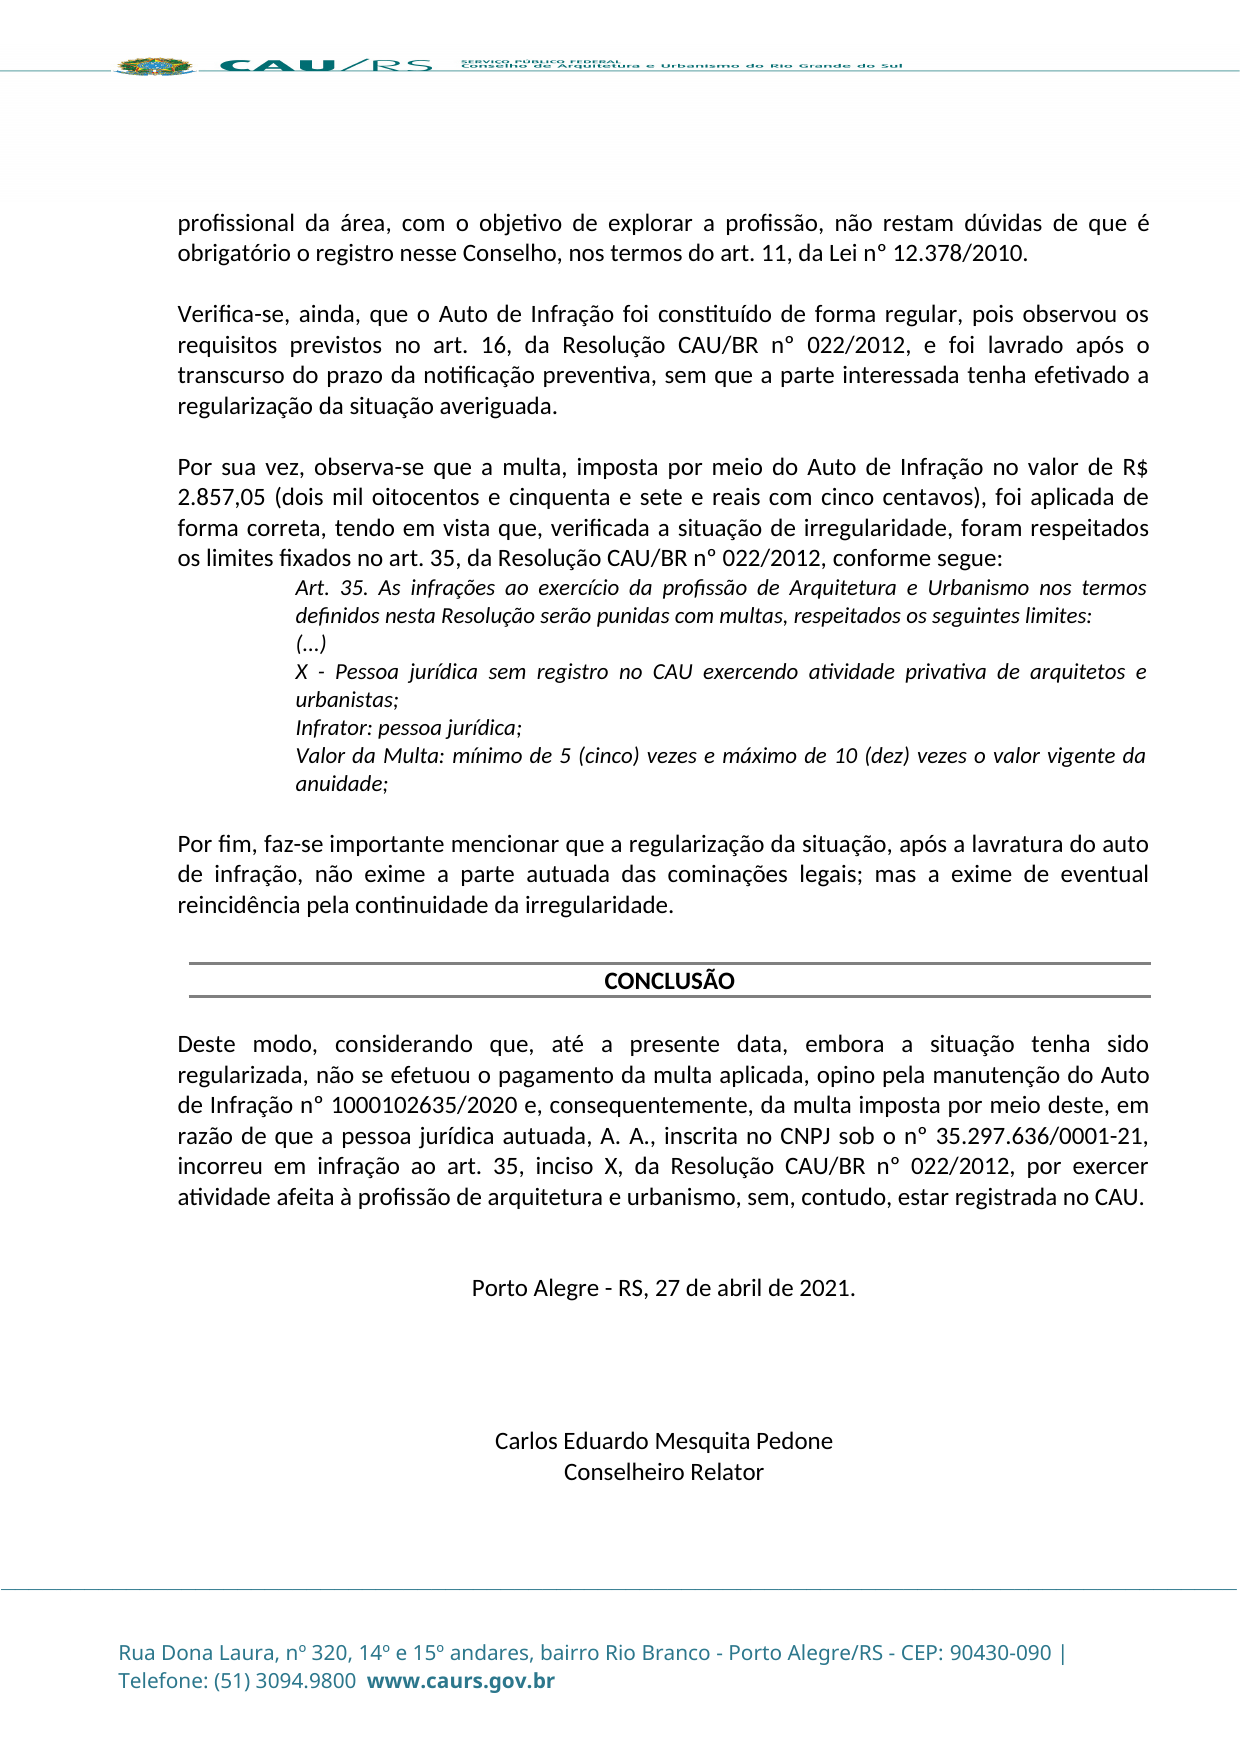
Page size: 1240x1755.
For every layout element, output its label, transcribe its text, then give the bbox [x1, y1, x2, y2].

text Conselheiro Relator [177, 1456, 1151, 1486]
text profissional da área, com o objetivo de explorar a profissão, não restam dúvidas de que é obrigatório o registro nesse Conselho, nos termos do art. 11, da Lei nº 12.378/2010. [177, 207, 1151, 268]
text X - Pessoa jurídica sem registro no CAU exercendo atividade privativa de arquitetos e urbanistas; [295, 657, 1151, 713]
text Art. 35. As infrações ao exercício da profissão de Arquitetura e Urbanismo nos termos definidos nesta Resolução serão punidas com multas, respeitados os seguintes limites: [295, 573, 1151, 629]
text (...) [295, 629, 1151, 657]
text Por fim, faz-se importante mencionar que a regularização da situação, após a lavratura do auto de infração, não exime a parte autuada das cominações legais; mas a exime de eventual reincidência pela continuidade da irregularidade. [177, 828, 1151, 919]
text Verifica-se, ainda, que o Auto de Infração foi constituído de forma regular, pois observou os requisitos previstos no art. 16, da Resolução CAU/BR nº 022/2012, e foi lavrado após o transcurso do prazo da notificação preventiva, sem que a parte interessada tenha efetivado a regularização da situação averiguada. [177, 298, 1151, 420]
text Por sua vez, observa-se que a multa, imposta por meio do Auto de Infração no valor de R$ 2.857,05 (dois mil oitocentos e cinquenta e sete e reais com cinco centavos), foi aplicada de forma correta, tendo em vista que, verificada a situação de irregularidade, foram respeitados os limites fixados no art. 35, da Resolução CAU/BR nº 022/2012, conforme segue: [177, 451, 1151, 573]
text Carlos Eduardo Mesquita Pedone [177, 1425, 1151, 1456]
text Infrator: pessoa jurídica; [295, 713, 1151, 741]
text Deste modo, considerando que, até a presente data, embora a situação tenha sido regularizada, não se efetuou o pagamento da multa aplicada, opino pela manutenção do Auto de Infração nº 1000102635/2020 e, consequentemente, da multa imposta por meio deste, em razão de que a pessoa jurídica autuada, A. A., inscrita no CNPJ sob o nº 35.297.636/0001-21, incorreu em infração ao art. 35, inciso X, da Resolução CAU/BR nº 022/2012, por exercer atividade afeita à profissão de arquitetura e urbanismo, sem, contudo, estar registrada no CAU. [177, 1028, 1151, 1212]
table_header CONCLUSÃO [189, 965, 1151, 995]
text Porto Alegre - RS, 27 de abril de 2021. [177, 1273, 1151, 1303]
text Valor da Multa: mínimo de 5 (cinco) vezes e máximo de 10 (dez) vezes o valor vigente da anuidade; [295, 741, 1151, 797]
